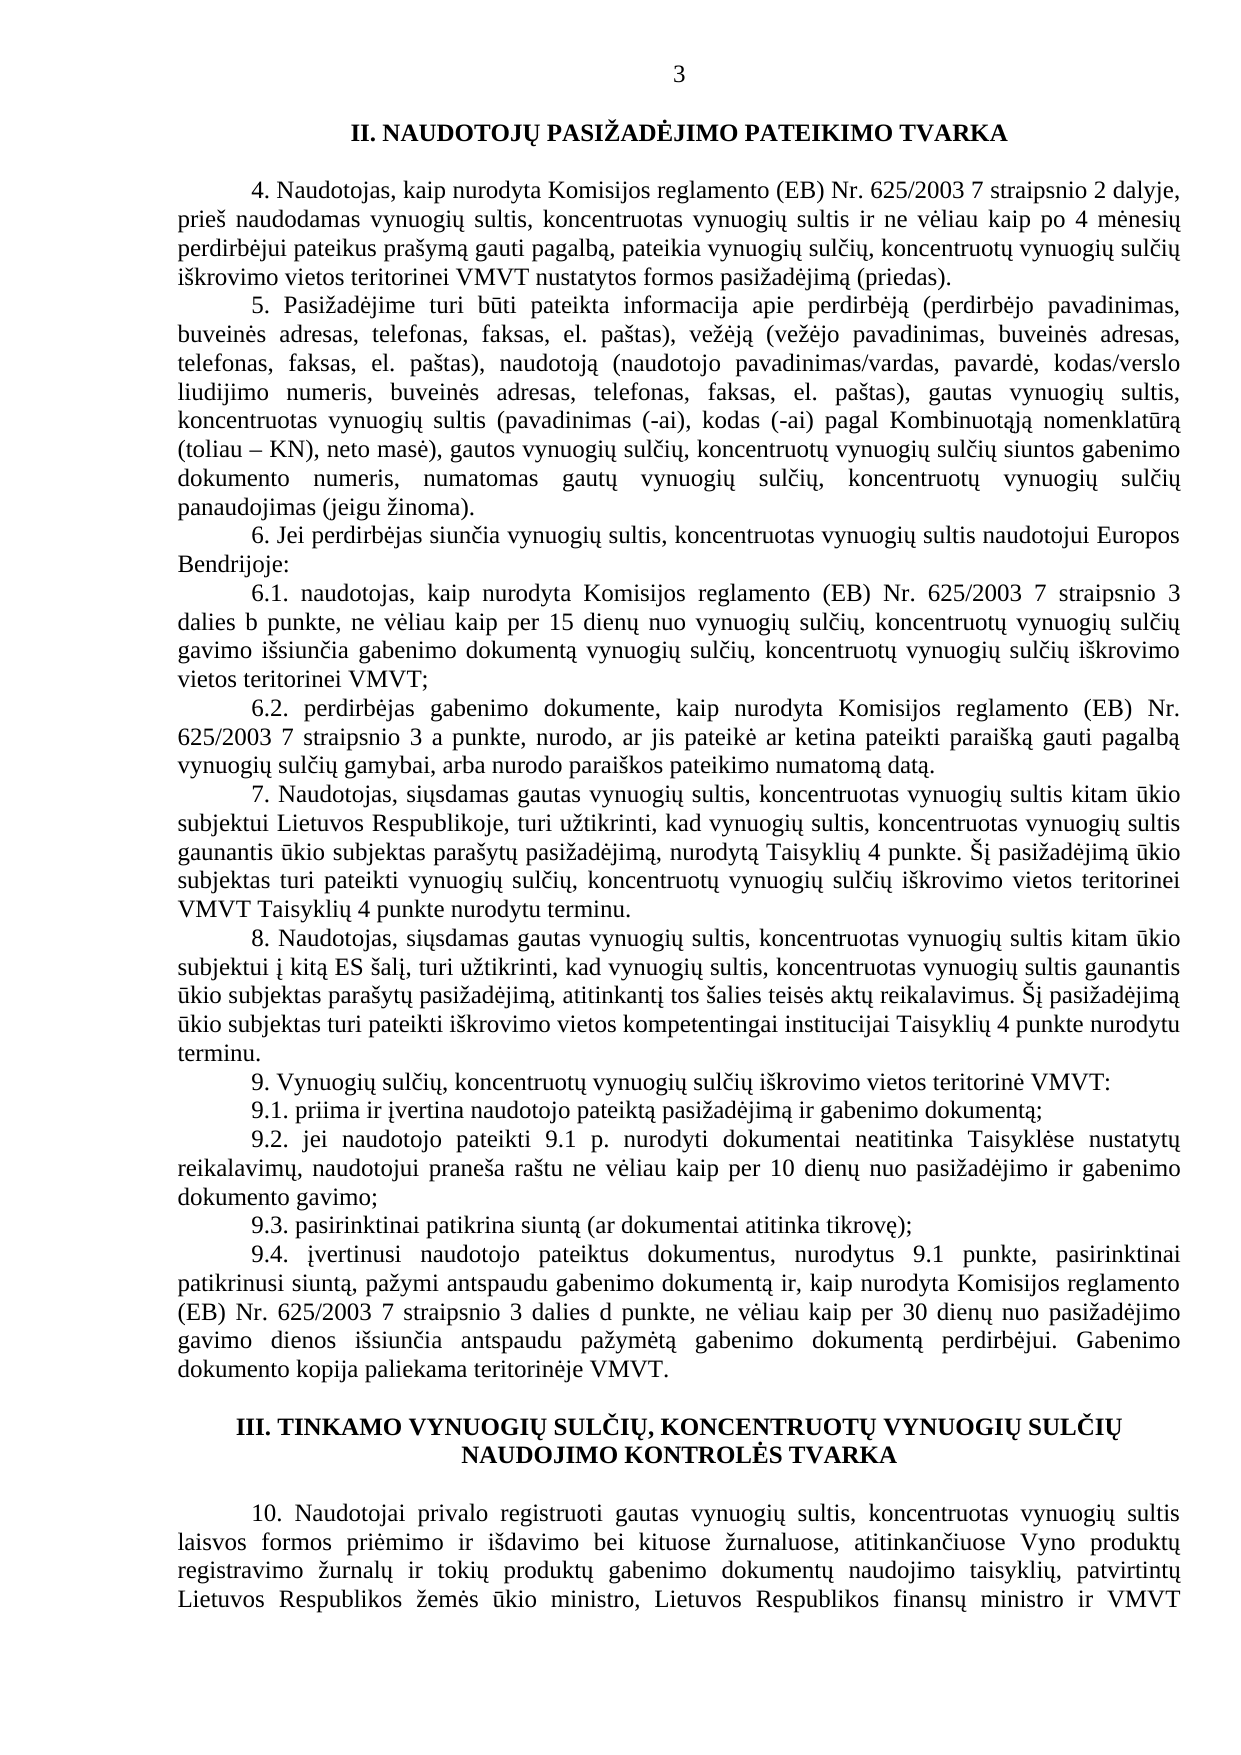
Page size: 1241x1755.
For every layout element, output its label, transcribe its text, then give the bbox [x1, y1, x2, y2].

text 8. Naudotojas, siųsdamas gautas vynuogių sultis, koncentruotas vynuogių sultis kitam ūkio subjektui į kitą ES šalį, turi užtikrinti, kad vynuogių sultis, koncentruotas vynuogių sultis gaunantis ūkio subjektas parašytų pasižadėjimą, atitinkantį tos šalies teisės aktų reikalavimus. Šį pasižadėjimą ūkio subjektas turi pateikti iškrovimo vietos kompetentingai institucijai Taisyklių 4 punkte nurodytu terminu. [177, 923, 1181, 1067]
text 7. Naudotojas, siųsdamas gautas vynuogių sultis, koncentruotas vynuogių sultis kitam ūkio subjektui Lietuvos Respublikoje, turi užtikrinti, kad vynuogių sultis, koncentruotas vynuogių sultis gaunantis ūkio subjektas parašytų pasižadėjimą, nurodytą Taisyklių 4 punkte. Šį pasižadėjimą ūkio subjektas turi pateikti vynuogių sulčių, koncentruotų vynuogių sulčių iškrovimo vietos teritorinei VMVT Taisyklių 4 punkte nurodytu terminu. [177, 779, 1181, 923]
text 9. Vynuogių sulčių, koncentruotų vynuogių sulčių iškrovimo vietos teritorinė VMVT: [177, 1067, 1181, 1096]
text 10. Naudotojai privalo registruoti gautas vynuogių sultis, koncentruotas vynuogių sultis laisvos formos priėmimo ir išdavimo bei kituose žurnaluose, atitinkančiuose Vyno produktų registravimo žurnalų ir tokių produktų gabenimo dokumentų naudojimo taisyklių, patvirtintų Lietuvos Respublikos žemės ūkio ministro, Lietuvos Respublikos finansų ministro ir VMVT [177, 1498, 1181, 1613]
text 9.3. pasirinktinai patikrina siuntą (ar dokumentai atitinka tikrovę); [177, 1211, 1181, 1239]
text 5. Pasižadėjime turi būti pateikta informacija apie perdirbėją (perdirbėjo pavadinimas, buveinės adresas, telefonas, faksas, el. paštas), vežėją (vežėjo pavadinimas, buveinės adresas, telefonas, faksas, el. paštas), naudotoją (naudotojo pavadinimas/vardas, pavardė, kodas/verslo liudijimo numeris, buveinės adresas, telefonas, faksas, el. paštas), gautas vynuogių sultis, koncentruotas vynuogių sultis (pavadinimas (-ai), kodas (-ai) pagal Kombinuotąją nomenklatūrą (toliau – KN), neto masė), gautos vynuogių sulčių, koncentruotų vynuogių sulčių siuntos gabenimo dokumento numeris, numatomas gautų vynuogių sulčių, koncentruotų vynuogių sulčių panaudojimas (jeigu žinoma). [177, 291, 1181, 521]
text 9.2. jei naudotojo pateikti 9.1 p. nurodyti dokumentai neatitinka Taisyklėse nustatytų reikalavimų, naudotojui praneša raštu ne vėliau kaip per 10 dienų nuo pasižadėjimo ir gabenimo dokumento gavimo; [177, 1124, 1181, 1211]
text 9.4. įvertinusi naudotojo pateiktus dokumentus, nurodytus 9.1 punkte, pasirinktinai patikrinusi siuntą, pažymi antspaudu gabenimo dokumentą ir, kaip nurodyta Komisijos reglamento (EB) Nr. 625/2003 7 straipsnio 3 dalies d punkte, ne vėliau kaip per 30 dienų nuo pasižadėjimo gavimo dienos išsiunčia antspaudu pažymėtą gabenimo dokumentą perdirbėjui. Gabenimo dokumento kopija paliekama teritorinėje VMVT. [177, 1239, 1181, 1383]
text II. NAUDOTOJŲ PASIŽADĖJIMO PATEIKIMO TVARKA [177, 118, 1181, 147]
text 6.2. perdirbėjas gabenimo dokumente, kaip nurodyta Komisijos reglamento (EB) Nr. 625/2003 7 straipsnio 3 a punkte, nurodo, ar jis pateikė ar ketina pateikti paraišką gauti pagalbą vynuogių sulčių gamybai, arba nurodo paraiškos pateikimo numatomą datą. [177, 693, 1181, 779]
text 9.1. priima ir įvertina naudotojo pateiktą pasižadėjimą ir gabenimo dokumentą; [177, 1096, 1181, 1124]
text III. TINKAMO VYNUOGIŲ SULČIŲ, KONCENTRUOTŲ VYNUOGIŲ SULČIŲ NAUDOJIMO KONTROLĖS TVARKA [177, 1412, 1181, 1469]
text 6.1. naudotojas, kaip nurodyta Komisijos reglamento (EB) Nr. 625/2003 7 straipsnio 3 dalies b punkte, ne vėliau kaip per 15 dienų nuo vynuogių sulčių, koncentruotų vynuogių sulčių gavimo išsiunčia gabenimo dokumentą vynuogių sulčių, koncentruotų vynuogių sulčių iškrovimo vietos teritorinei VMVT; [177, 578, 1181, 693]
text 6. Jei perdirbėjas siunčia vynuogių sultis, koncentruotas vynuogių sultis naudotojui Europos Bendrijoje: [177, 521, 1181, 578]
text 4. Naudotojas, kaip nurodyta Komisijos reglamento (EB) Nr. 625/2003 7 straipsnio 2 dalyje, prieš naudodamas vynuogių sultis, koncentruotas vynuogių sultis ir ne vėliau kaip po 4 mėnesių perdirbėjui pateikus prašymą gauti pagalbą, pateikia vynuogių sulčių, koncentruotų vynuogių sulčių iškrovimo vietos teritorinei VMVT nustatytos formos pasižadėjimą (priedas). [177, 176, 1181, 291]
